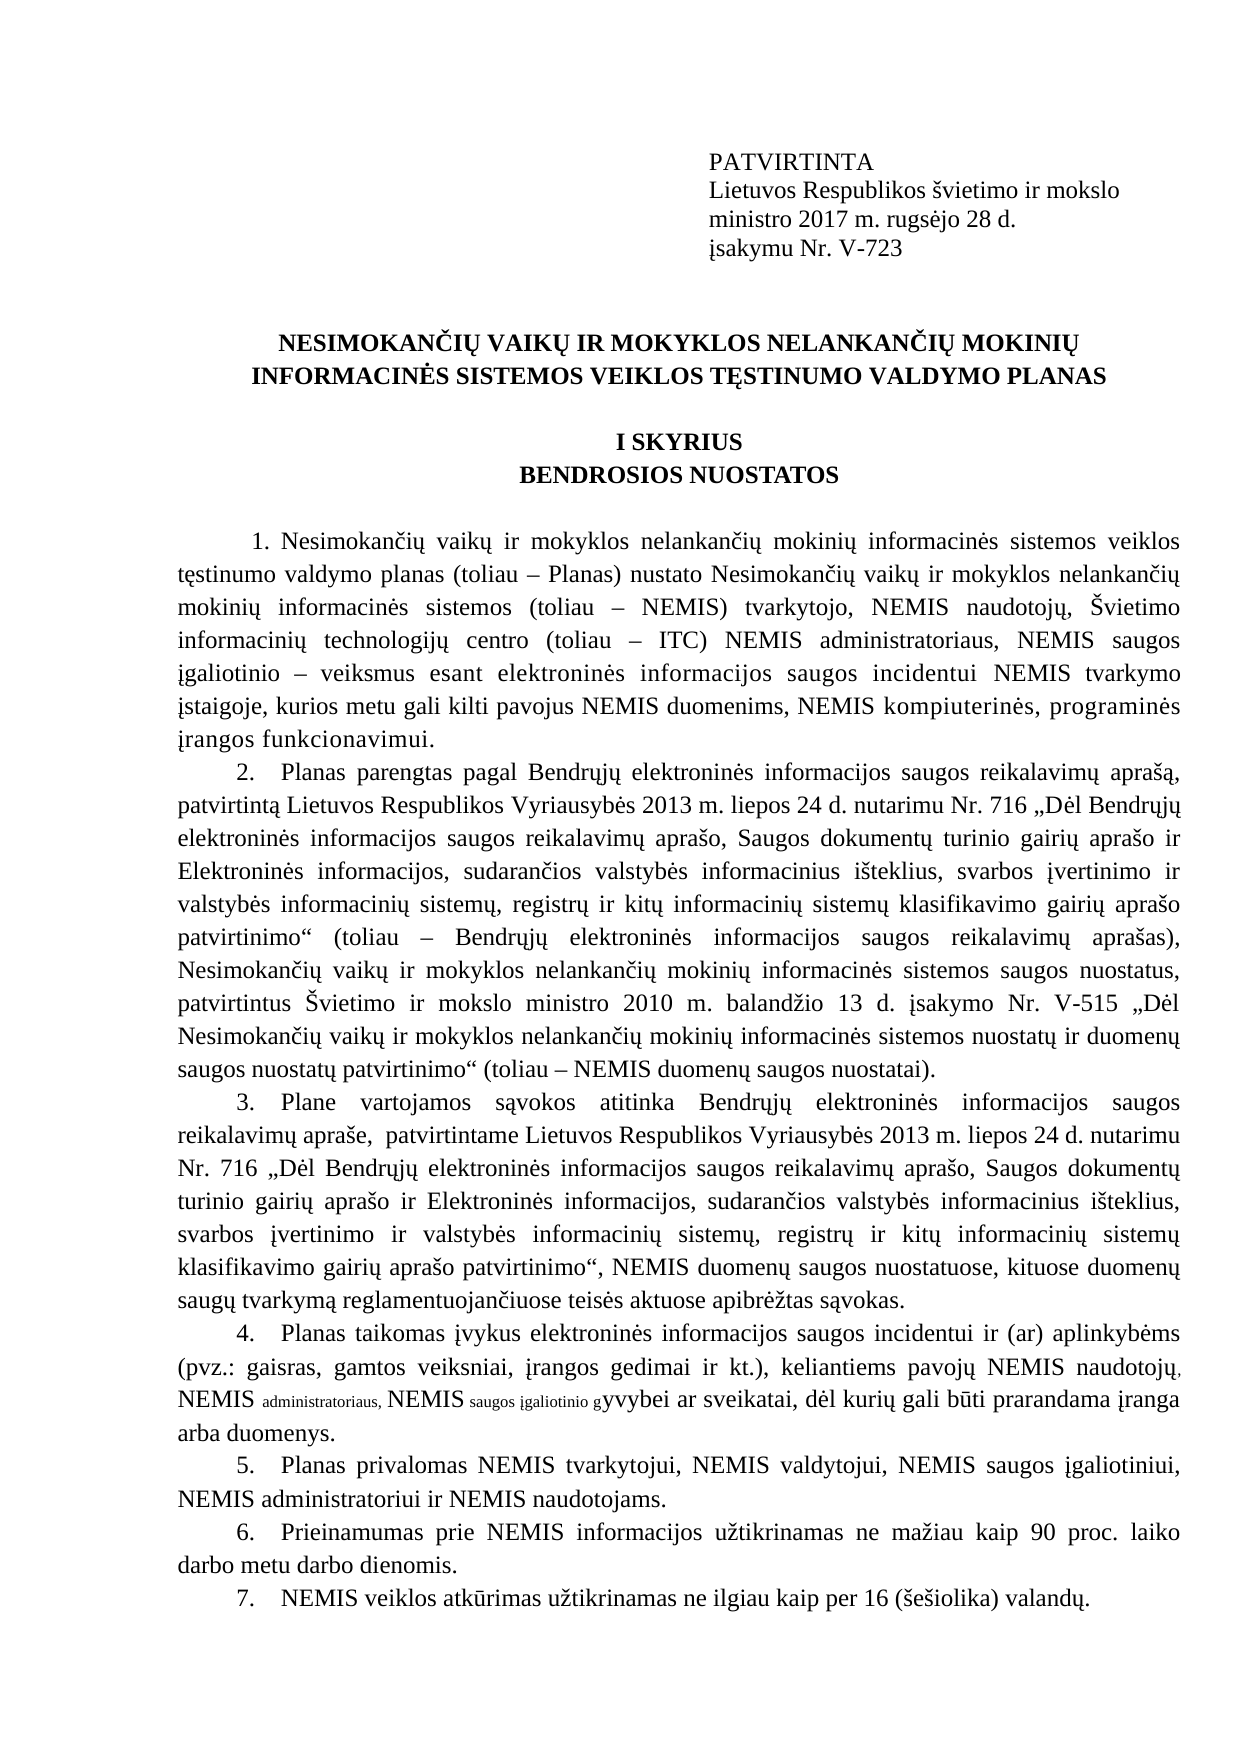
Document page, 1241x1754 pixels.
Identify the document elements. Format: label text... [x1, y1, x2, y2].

text 4. Planas taikomas įvykus elektroninės informacijos saugos incidentui ir (ar) aplinkybėms (pvz.: gaisras, gamtos veiksniai, įrangos gedimai ir kt.), keliantiems pavojų NEMIS naudotojų, NEMIS administratoriaus, NEMIS saugos įgaliotinio gyvybei ar sveikatai, dėl kurių gali būti prarandama įranga arba duomenys. [177, 1318, 1181, 1446]
text 3. Plane vartojamos sąvokos atitinka Bendrųjų elektroninės informacijos saugos reikalavimų apraše, patvirtintame Lietuvos Respublikos Vyriausybės 2013 m. liepos 24 d. nutarimu Nr. 716 „Dėl Bendrųjų elektroninės informacijos saugos reikalavimų aprašo, Saugos dokumentų turinio gairių aprašo ir Elektroninės informacijos, sudarančios valstybės informacinius išteklius, svarbos įvertinimo ir valstybės informacinių sistemų, registrų ir kitų informacinių sistemų klasifikavimo gairių aprašo patvirtinimo“, NEMIS duomenų saugos nuostatuose, kituose duomenų saugų tvarkymą reglamentuojančiuose teisės aktuose apibrėžtas sąvokas. [177, 1087, 1181, 1314]
text 6. Prieinamumas prie NEMIS informacijos užtikrinamas ne mažiau kaip 90 proc. laiko darbo metu darbo dienomis. [177, 1517, 1181, 1578]
text įsakymu Nr. V-723 [709, 233, 1181, 262]
text NESIMOKANČIŲ VAIKŲ IR MOKYKLOS NELANKANČIŲ MOKINIŲ INFORMACINĖS SISTEMOS VEIKLOS TĘSTINUMO VALDYMO PLANAS [177, 328, 1181, 390]
text BENDROSIOS NUOSTATOS [177, 460, 1181, 489]
text 1. Nesimokančių vaikų ir mokyklos nelankančių mokinių informacinės sistemos veiklos tęstinumo valdymo planas (toliau – Planas) nustato Nesimokančių vaikų ir mokyklos nelankančių mokinių informacinės sistemos (toliau – NEMIS) tvarkytojo, NEMIS naudotojų, Švietimo informacinių technologijų centro (toliau – ITC) NEMIS administratoriaus, NEMIS saugos įgaliotinio – veiksmus esant elektroninės informacijos saugos incidentui NEMIS tvarkymo įstaigoje, kurios metu gali kilti pavojus NEMIS duomenims, NEMIS kompiuterinės, programinės įrangos funkcionavimui. [177, 526, 1181, 753]
text I SKYRIUS [177, 427, 1181, 456]
text 2. Planas parengtas pagal Bendrųjų elektroninės informacijos saugos reikalavimų aprašą, patvirtintą Lietuvos Respublikos Vyriausybės 2013 m. liepos 24 d. nutarimu Nr. 716 „Dėl Bendrųjų elektroninės informacijos saugos reikalavimų aprašo, Saugos dokumentų turinio gairių aprašo ir Elektroninės informacijos, sudarančios valstybės informacinius išteklius, svarbos įvertinimo ir valstybės informacinių sistemų, registrų ir kitų informacinių sistemų klasifikavimo gairių aprašo patvirtinimo“ (toliau – Bendrųjų elektroninės informacijos saugos reikalavimų aprašas), Nesimokančių vaikų ir mokyklos nelankančių mokinių informacinės sistemos saugos nuostatus, patvirtintus Švietimo ir mokslo ministro 2010 m. balandžio 13 d. įsakymo Nr. V-515 „Dėl Nesimokančių vaikų ir mokyklos nelankančių mokinių informacinės sistemos nuostatų ir duomenų saugos nuostatų patvirtinimo“ (toliau – NEMIS duomenų saugos nuostatai). [177, 757, 1181, 1083]
text ministro 2017 m. rugsėjo 28 d. [709, 204, 1181, 233]
text Lietuvos Respublikos švietimo ir mokslo [709, 176, 1181, 204]
text 7. NEMIS veiklos atkūrimas užtikrinamas ne ilgiau kaip per 16 (šešiolika) valandų. [177, 1583, 1181, 1611]
text 5. Planas privalomas NEMIS tvarkytojui, NEMIS valdytojui, NEMIS saugos įgaliotiniui, NEMIS administratoriui ir NEMIS naudotojams. [177, 1451, 1181, 1512]
text PATVIRTINTA [709, 147, 1181, 176]
